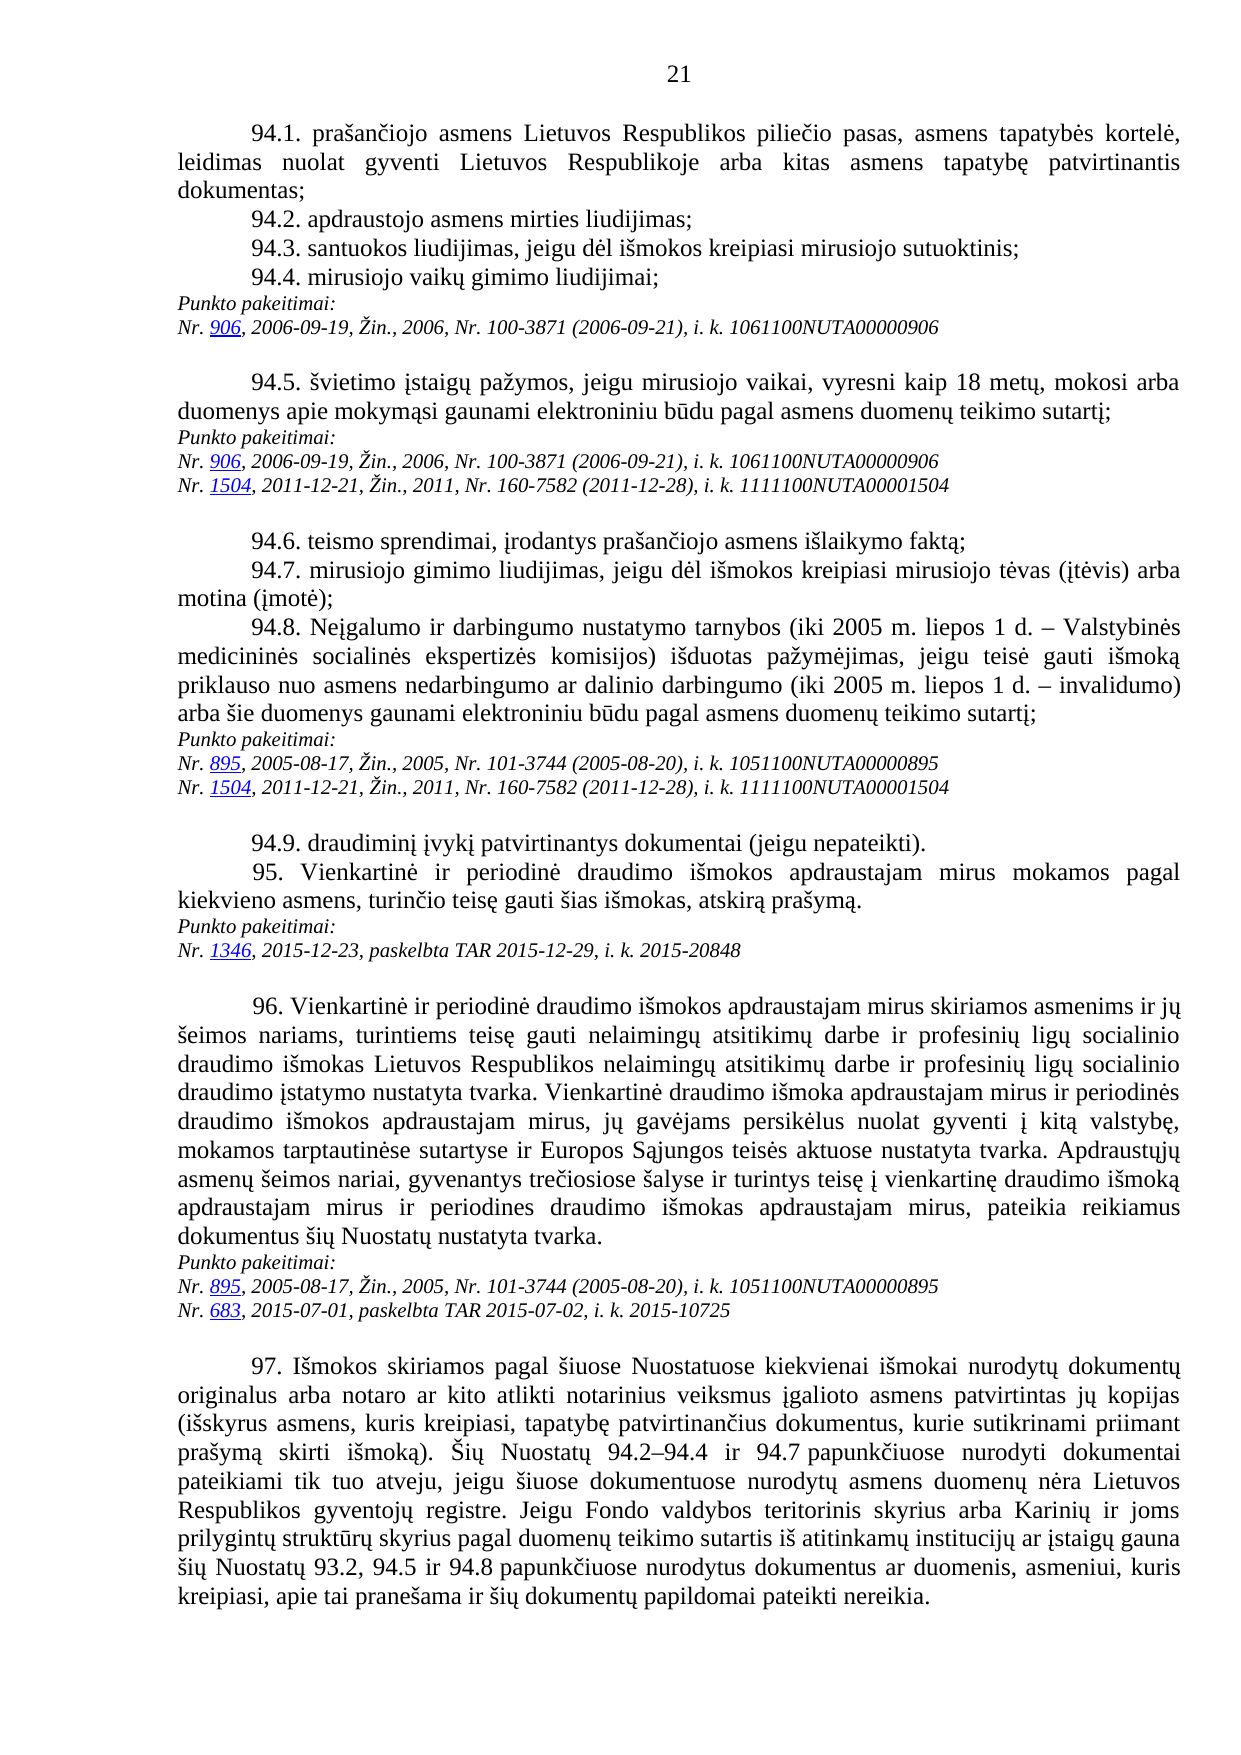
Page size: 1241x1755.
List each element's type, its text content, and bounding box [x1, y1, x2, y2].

text 96. Vienkartinė ir periodinė draudimo išmokos apdraustajam mirus skiriamos asmenims ir jų šeimos nariams, turintiems teisę gauti nelaimingų atsitikimų darbe ir profesinių ligų socialinio draudimo išmokas Lietuvos Respublikos nelaimingų atsitikimų darbe ir profesinių ligų socialinio draudimo įstatymo nustatyta tvarka. Vienkartinė draudimo išmoka apdraustajam mirus ir periodinės draudimo išmokos apdraustajam mirus, jų gavėjams persikėlus nuolat gyventi į kitą valstybę, mokamos tarptautinėse sutartyse ir Europos Sąjungos teisės aktuose nustatyta tvarka. Apdraustųjų asmenų šeimos nariai, gyvenantys trečiosiose šalyse ir turintys teisę į vienkartinę draudimo išmoką apdraustajam mirus ir periodines draudimo išmokas apdraustajam mirus, pateikia reikiamus dokumentus šių Nuostatų nustatyta tvarka. [177, 991, 1181, 1250]
text 94.9. draudiminį įvykį patvirtinantys dokumentai (jeigu nepateikti). [177, 828, 1181, 857]
text Punkto pakeitimai: [177, 727, 1181, 751]
text Punkto pakeitimai: [177, 1250, 1181, 1274]
text 94.7. mirusiojo gimimo liudijimas, jeigu dėl išmokos kreipiasi mirusiojo tėvas (įtėvis) arba motina (įmotė); [177, 555, 1181, 612]
text Nr. 1504, 2011-12-21, Žin., 2011, Nr. 160-7582 (2011-12-28), i. k. 1111100NUTA00001504 [177, 775, 1181, 799]
text 94.4. mirusiojo vaikų gimimo liudijimai; [177, 262, 1181, 291]
text 94.8. Neįgalumo ir darbingumo nustatymo tarnybos (iki 2005 m. liepos 1 d. – Valstybinės medicininės socialinės ekspertizės komisijos) išduotas pažymėjimas, jeigu teisė gauti išmoką priklauso nuo asmens nedarbingumo ar dalinio darbingumo (iki 2005 m. liepos 1 d. – invalidumo) arba šie duomenys gaunami elektroniniu būdu pagal asmens duomenų teikimo sutartį; [177, 612, 1181, 727]
text Nr. 895, 2005-08-17, Žin., 2005, Nr. 101-3744 (2005-08-20), i. k. 1051100NUTA00000895 [177, 1274, 1181, 1298]
text Nr. 1504, 2011-12-21, Žin., 2011, Nr. 160-7582 (2011-12-28), i. k. 1111100NUTA00001504 [177, 473, 1181, 497]
text 94.5. švietimo įstaigų pažymos, jeigu mirusiojo vaikai, vyresni kaip 18 metų, mokosi arba duomenys apie mokymąsi gaunami elektroniniu būdu pagal asmens duomenų teikimo sutartį; [177, 367, 1181, 425]
text 97. Išmokos skiriamos pagal šiuose Nuostatuose kiekvienai išmokai nurodytų dokumentų originalus arba notaro ar kito atlikti notarinius veiksmus įgalioto asmens patvirtintas jų kopijas (išskyrus asmens, kuris kreipiasi, tapatybę patvirtinančius dokumentus, kurie sutikrinami priimant prašymą skirti išmoką). Šių Nuostatų 94.2–94.4 ir 94.7 papunkčiuose nurodyti dokumentai pateikiami tik tuo atveju, jeigu šiuose dokumentuose nurodytų asmens duomenų nėra Lietuvos Respublikos gyventojų registre. Jeigu Fondo valdybos teritorinis skyrius arba Karinių ir joms prilygintų struktūrų skyrius pagal duomenų teikimo sutartis iš atitinkamų institucijų ar įstaigų gauna šių Nuostatų 93.2, 94.5 ir 94.8 papunkčiuose nurodytus dokumentus ar duomenis, asmeniui, kuris kreipiasi, apie tai pranešama ir šių dokumentų papildomai pateikti nereikia. [177, 1351, 1181, 1610]
text Punkto pakeitimai: [177, 914, 1181, 938]
text Nr. 906, 2006-09-19, Žin., 2006, Nr. 100-3871 (2006-09-21), i. k. 1061100NUTA00000906 [177, 315, 1181, 339]
text 95. Vienkartinė ir periodinė draudimo išmokos apdraustajam mirus mokamos pagal kiekvieno asmens, turinčio teisę gauti šias išmokas, atskirą prašymą. [177, 857, 1181, 914]
text Nr. 683, 2015-07-01, paskelbta TAR 2015-07-02, i. k. 2015-10725 [177, 1298, 1181, 1322]
text Nr. 906, 2006-09-19, Žin., 2006, Nr. 100-3871 (2006-09-21), i. k. 1061100NUTA00000906 [177, 449, 1181, 473]
text Nr. 1346, 2015-12-23, paskelbta TAR 2015-12-29, i. k. 2015-20848 [177, 938, 1181, 962]
text 94.3. santuokos liudijimas, jeigu dėl išmokos kreipiasi mirusiojo sutuoktinis; [177, 233, 1181, 262]
text Nr. 895, 2005-08-17, Žin., 2005, Nr. 101-3744 (2005-08-20), i. k. 1051100NUTA00000895 [177, 751, 1181, 775]
text Punkto pakeitimai: [177, 291, 1181, 315]
text 94.6. teismo sprendimai, įrodantys prašančiojo asmens išlaikymo faktą; [177, 526, 1181, 555]
text 94.2. apdraustojo asmens mirties liudijimas; [177, 204, 1181, 233]
text 94.1. prašančiojo asmens Lietuvos Respublikos piliečio pasas, asmens tapatybės kortelė, leidimas nuolat gyventi Lietuvos Respublikoje arba kitas asmens tapatybę patvirtinantis dokumentas; [177, 118, 1181, 204]
text Punkto pakeitimai: [177, 425, 1181, 449]
